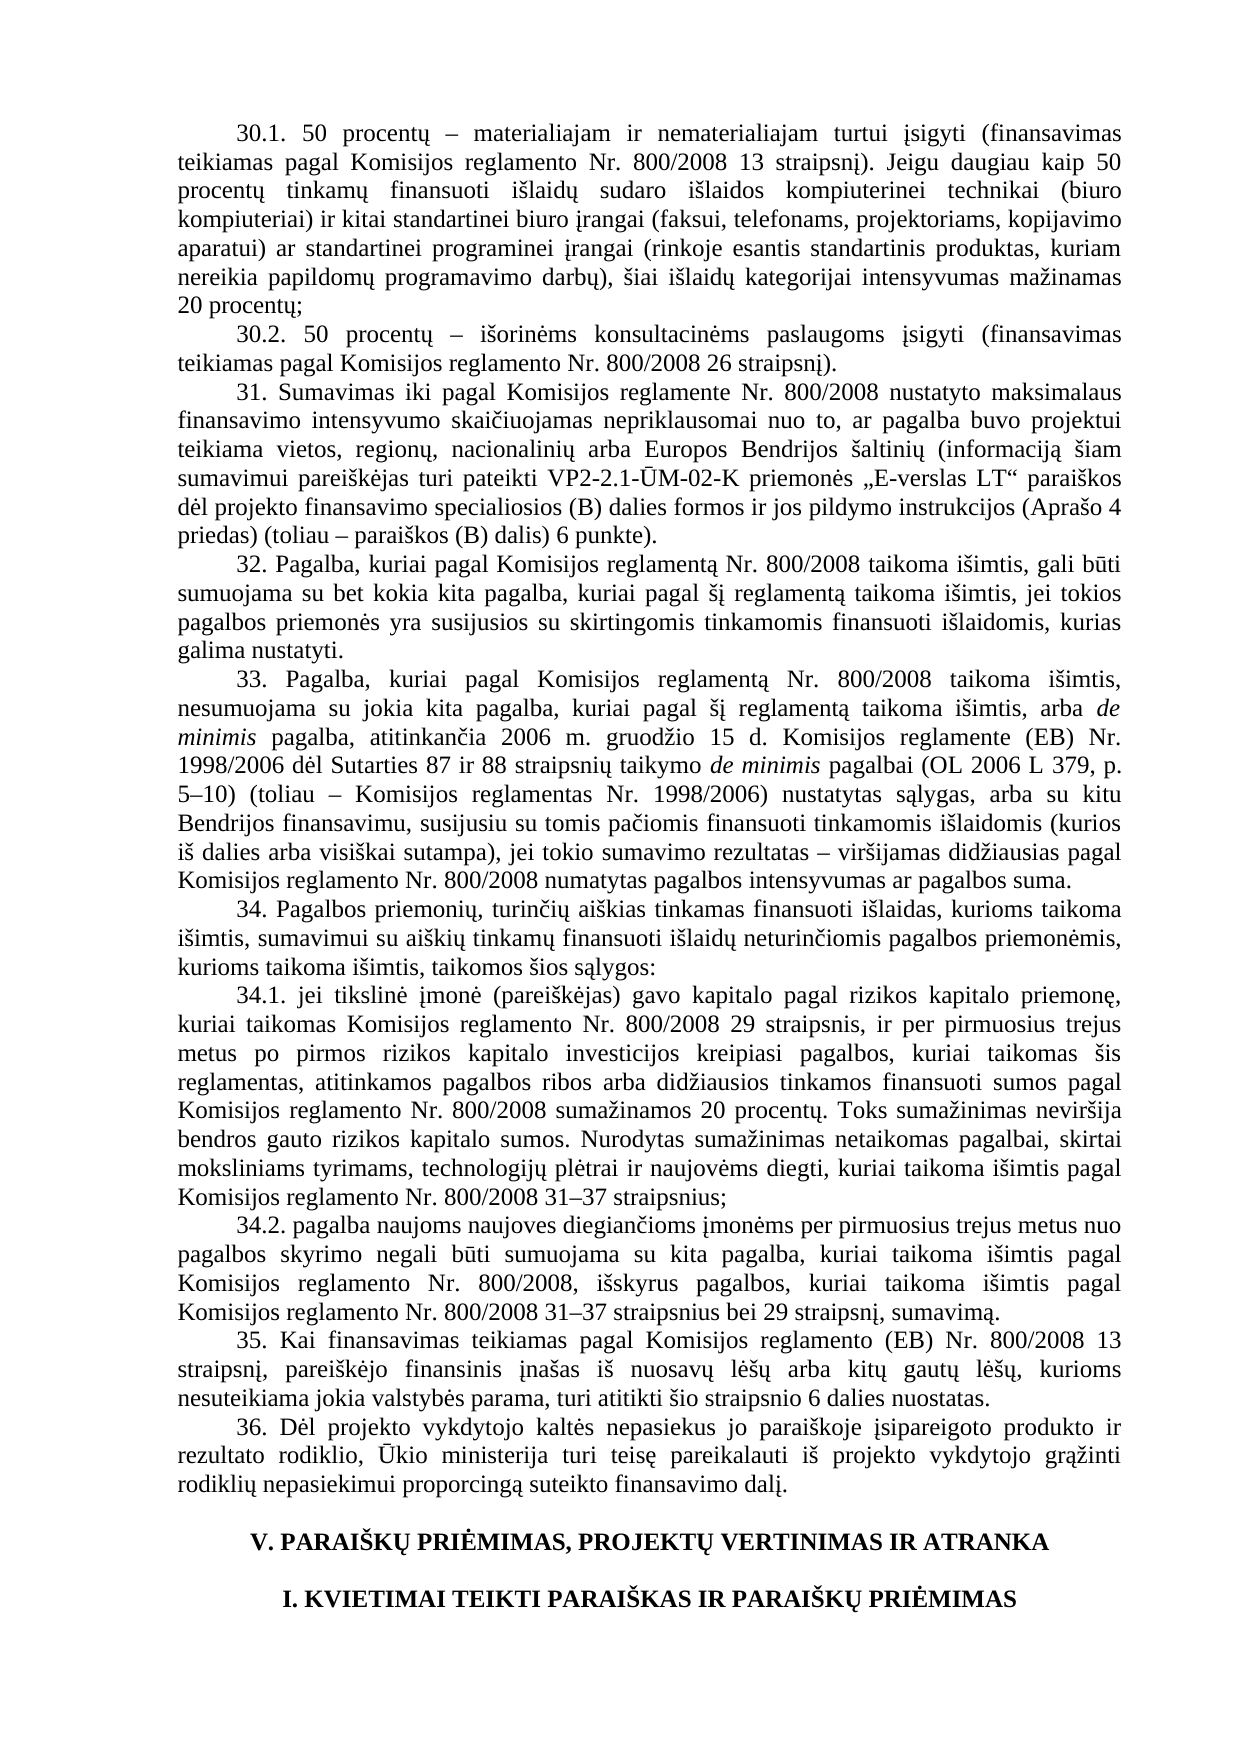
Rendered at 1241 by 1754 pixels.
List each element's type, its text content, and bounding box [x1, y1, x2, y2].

text 30.1. 50 procentų – materialiajam ir nematerialiajam turtui įsigyti (finansavimas teikiamas pagal Komisijos reglamento Nr. 800/2008 13 straipsnį). Jeigu daugiau kaip 50 procentų tinkamų finansuoti išlaidų sudaro išlaidos kompiuterinei technikai (biuro kompiuteriai) ir kitai standartinei biuro įrangai (faksui, telefonams, projektoriams, kopijavimo aparatui) ar standartinei programinei įrangai (rinkoje esantis standartinis produktas, kuriam nereikia papildomų programavimo darbų), šiai išlaidų kategorijai intensyvumas mažinamas 20 procentų; [177, 118, 1122, 319]
text 34.1. jei tikslinė įmonė (pareiškėjas) gavo kapitalo pagal rizikos kapitalo priemonę, kuriai taikomas Komisijos reglamento Nr. 800/2008 29 straipsnis, ir per pirmuosius trejus metus po pirmos rizikos kapitalo investicijos kreipiasi pagalbos, kuriai taikomas šis reglamentas, atitinkamos pagalbos ribos arba didžiausios tinkamos finansuoti sumos pagal Komisijos reglamento Nr. 800/2008 sumažinamos 20 procentų. Toks sumažinimas neviršija bendros gauto rizikos kapitalo sumos. Nurodytas sumažinimas netaikomas pagalbai, skirtai moksliniams tyrimams, technologijų plėtrai ir naujovėms diegti, kuriai taikoma išimtis pagal Komisijos reglamento Nr. 800/2008 31–37 straipsnius; [177, 981, 1122, 1211]
text 32. Pagalba, kuriai pagal Komisijos reglamentą Nr. 800/2008 taikoma išimtis, gali būti sumuojama su bet kokia kita pagalba, kuriai pagal šį reglamentą taikoma išimtis, jei tokios pagalbos priemonės yra susijusios su skirtingomis tinkamomis finansuoti išlaidomis, kurias galima nustatyti. [177, 549, 1122, 664]
text 31. Sumavimas iki pagal Komisijos reglamente Nr. 800/2008 nustatyto maksimalaus finansavimo intensyvumo skaičiuojamas nepriklausomai nuo to, ar pagalba buvo projektui teikiama vietos, regionų, nacionalinių arba Europos Bendrijos šaltinių (informaciją šiam sumavimui pareiškėjas turi pateikti VP2-2.1-ŪM-02-K priemonės „E-verslas LT“ paraiškos dėl projekto finansavimo specialiosios (B) dalies formos ir jos pildymo instrukcijos (Aprašo 4 priedas) (toliau – paraiškos (B) dalis) 6 punkte). [177, 377, 1122, 549]
text I. KVIETIMAI TEIKTI PARAIŠKAS IR PARAIŠKŲ PRIĖMIMAS [177, 1584, 1122, 1613]
text 34.2. pagalba naujoms naujoves diegiančioms įmonėms per pirmuosius trejus metus nuo pagalbos skyrimo negali būti sumuojama su kita pagalba, kuriai taikoma išimtis pagal Komisijos reglamento Nr. 800/2008, išskyrus pagalbos, kuriai taikoma išimtis pagal Komisijos reglamento Nr. 800/2008 31–37 straipsnius bei 29 straipsnį, sumavimą. [177, 1211, 1122, 1326]
text V. PARAIŠKŲ PRIĖMIMAS, PROJEKTŲ VERTINIMAS IR ATRANKA [177, 1527, 1122, 1556]
text 34. Pagalbos priemonių, turinčių aiškias tinkamas finansuoti išlaidas, kurioms taikoma išimtis, sumavimui su aiškių tinkamų finansuoti išlaidų neturinčiomis pagalbos priemonėmis, kurioms taikoma išimtis, taikomos šios sąlygos: [177, 894, 1122, 981]
text 33. Pagalba, kuriai pagal Komisijos reglamentą Nr. 800/2008 taikoma išimtis, nesumuojama su jokia kita pagalba, kuriai pagal šį reglamentą taikoma išimtis, arba de minimis pagalba, atitinkančia 2006 m. gruodžio 15 d. Komisijos reglamente (EB) Nr. 1998/2006 dėl Sutarties 87 ir 88 straipsnių taikymo de minimis pagalbai (OL 2006 L 379, p. 5–10) (toliau – Komisijos reglamentas Nr. 1998/2006) nustatytas sąlygas, arba su kitu Bendrijos finansavimu, susijusiu su tomis pačiomis finansuoti tinkamomis išlaidomis (kurios iš dalies arba visiškai sutampa), jei tokio sumavimo rezultatas – viršijamas didžiausias pagal Komisijos reglamento Nr. 800/2008 numatytas pagalbos intensyvumas ar pagalbos suma. [177, 664, 1122, 894]
text 30.2. 50 procentų – išorinėms konsultacinėms paslaugoms įsigyti (finansavimas teikiamas pagal Komisijos reglamento Nr. 800/2008 26 straipsnį). [177, 319, 1122, 377]
text 36. Dėl projekto vykdytojo kaltės nepasiekus jo paraiškoje įsipareigoto produkto ir rezultato rodiklio, Ūkio ministerija turi teisę pareikalauti iš projekto vykdytojo grąžinti rodiklių nepasiekimui proporcingą suteikto finansavimo dalį. [177, 1412, 1122, 1498]
text 35. Kai finansavimas teikiamas pagal Komisijos reglamento (EB) Nr. 800/2008 13 straipsnį, pareiškėjo finansinis įnašas iš nuosavų lėšų arba kitų gautų lėšų, kurioms nesuteikiama jokia valstybės parama, turi atitikti šio straipsnio 6 dalies nuostatas. [177, 1326, 1122, 1412]
